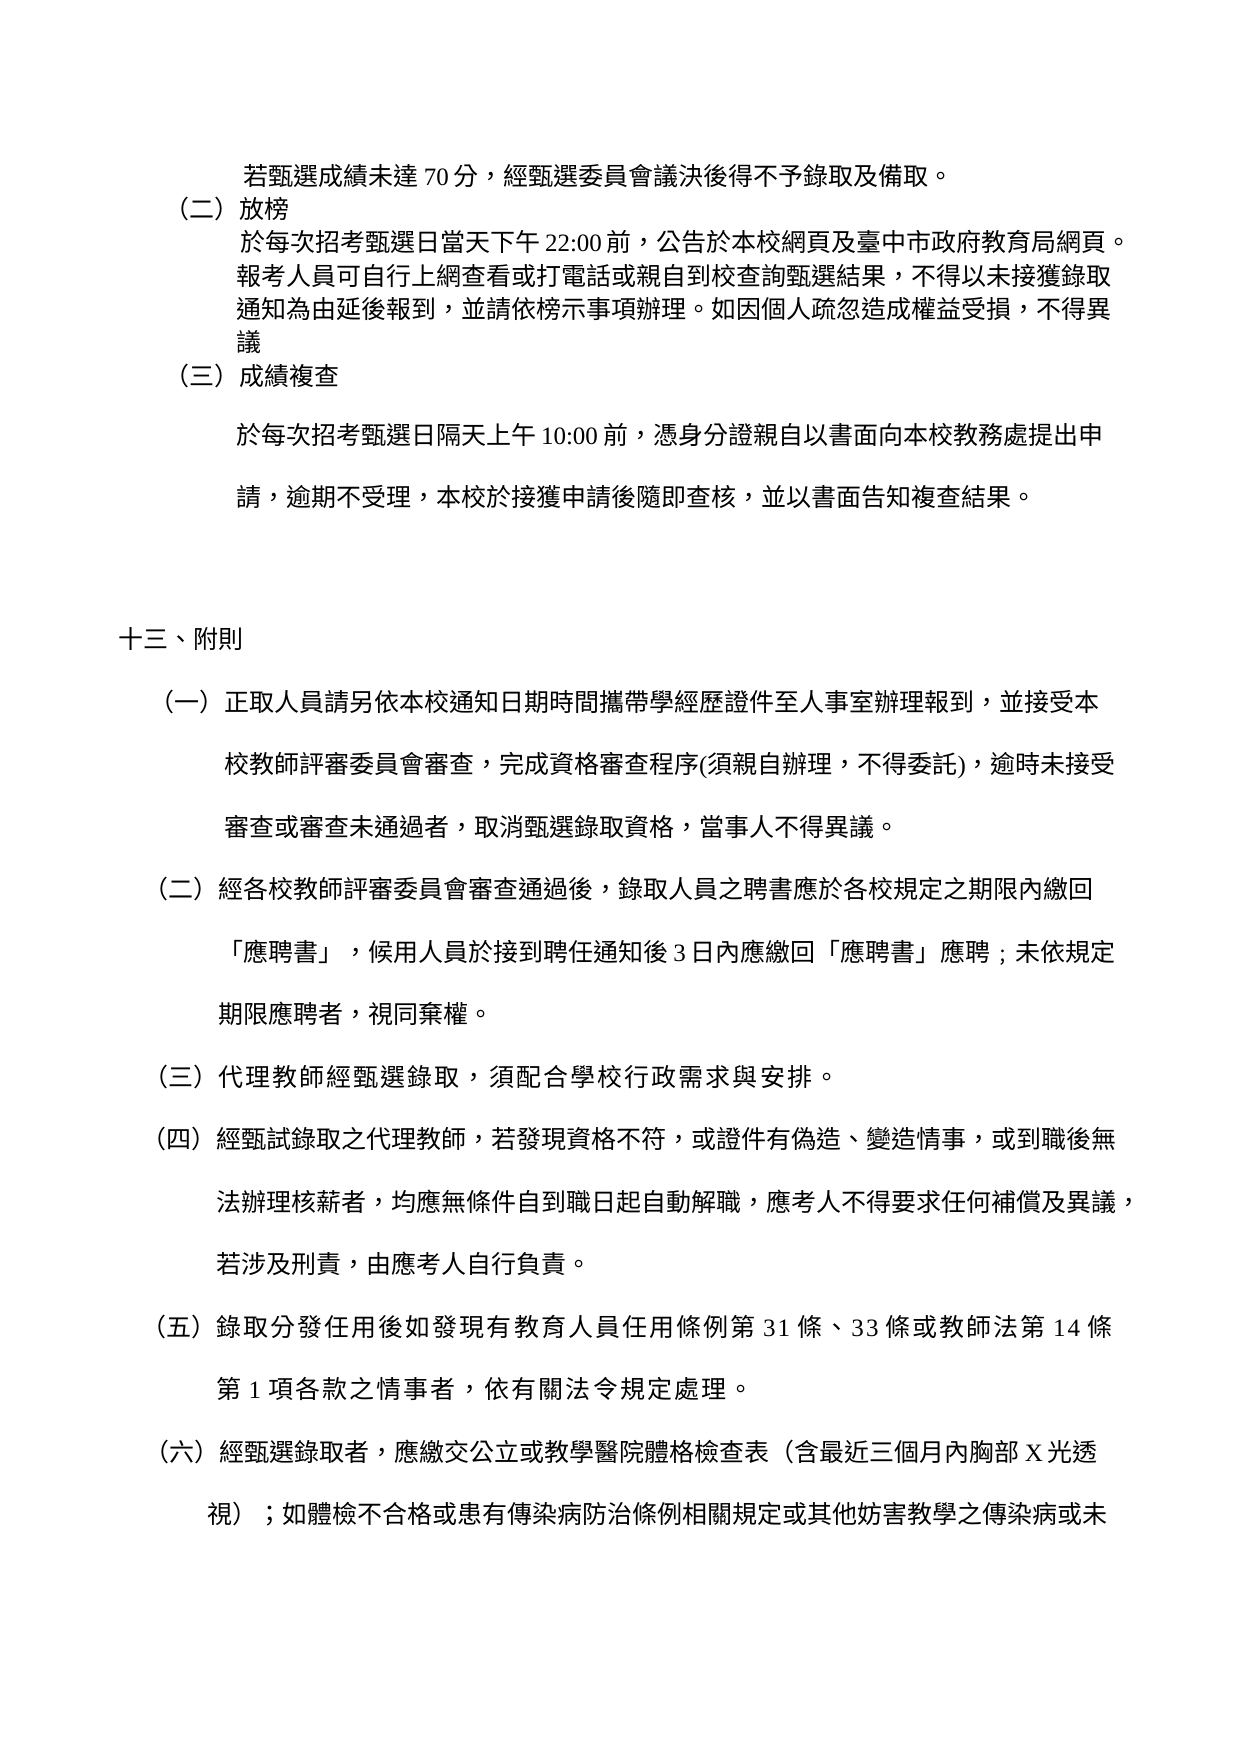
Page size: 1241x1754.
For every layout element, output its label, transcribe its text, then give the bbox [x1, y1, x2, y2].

text （二）經各校教師評審委員會審查通過後，錄取人員之聘書應於各校規定之期限內繳回「應聘書」，候用人員於接到聘任通知後3日內應繳回「應聘書」應聘﹔未依規定期限應聘者，視同棄權。 [143, 846, 1122, 1034]
text （六）經甄選錄取者，應繳交公立或教學醫院體格檢查表（含最近三個月內胸部X光透視）；如體檢不合格或患有傳染病防治條例相關規定或其他妨害教學之傳染病或未 [144, 1409, 1122, 1534]
text 於每次招考甄選日隔天上午10:00前，憑身分證親自以書面向本校教務處提出申請，逾期不受理，本校於接獲申請後隨即查核，並以書面告知複查結果。 [236, 392, 1122, 517]
text （二）放榜 [133, 192, 1122, 225]
text 若甄選成績未達70分，經甄選委員會議決後得不予錄取及備取。 [162, 158, 1122, 192]
text 於每次招考甄選日當天下午22:00前，公告於本校網頁及臺中市政府教育局網頁。報考人員可自行上網查看或打電話或親自到校查詢甄選結果，不得以未接獲錄取通知為由延後報到，並請依榜示事項辦理。如因個人疏忽造成權益受損，不得異議 [177, 225, 1122, 358]
text （三）代理教師經甄選錄取，須配合學校行政需求與安排。 [118, 1034, 1122, 1096]
text （一）正取人員請另依本校通知日期時間攜帶學經歷證件至人事室辦理報到，並接受本校教師評審委員會審查，完成資格審查程序(須親自辦理，不得委託)，逾時未接受審查或審查未通過者，取消甄選錄取資格，當事人不得異議。 [149, 659, 1122, 846]
text （五）錄取分發任用後如發現有教育人員任用條例第31條、33條或教師法第14條第1項各款之情事者，依有關法令規定處理。 [141, 1284, 1122, 1409]
text （四）經甄試錄取之代理教師，若發現資格不符，或證件有偽造、變造情事，或到職後無法辦理核薪者，均應無條件自到職日起自動解職，應考人不得要求任何補償及異議，若涉及刑責，由應考人自行負責。 [141, 1096, 1122, 1284]
text （三）成績複查 [133, 358, 1122, 392]
text 十三、附則 [118, 596, 1122, 659]
